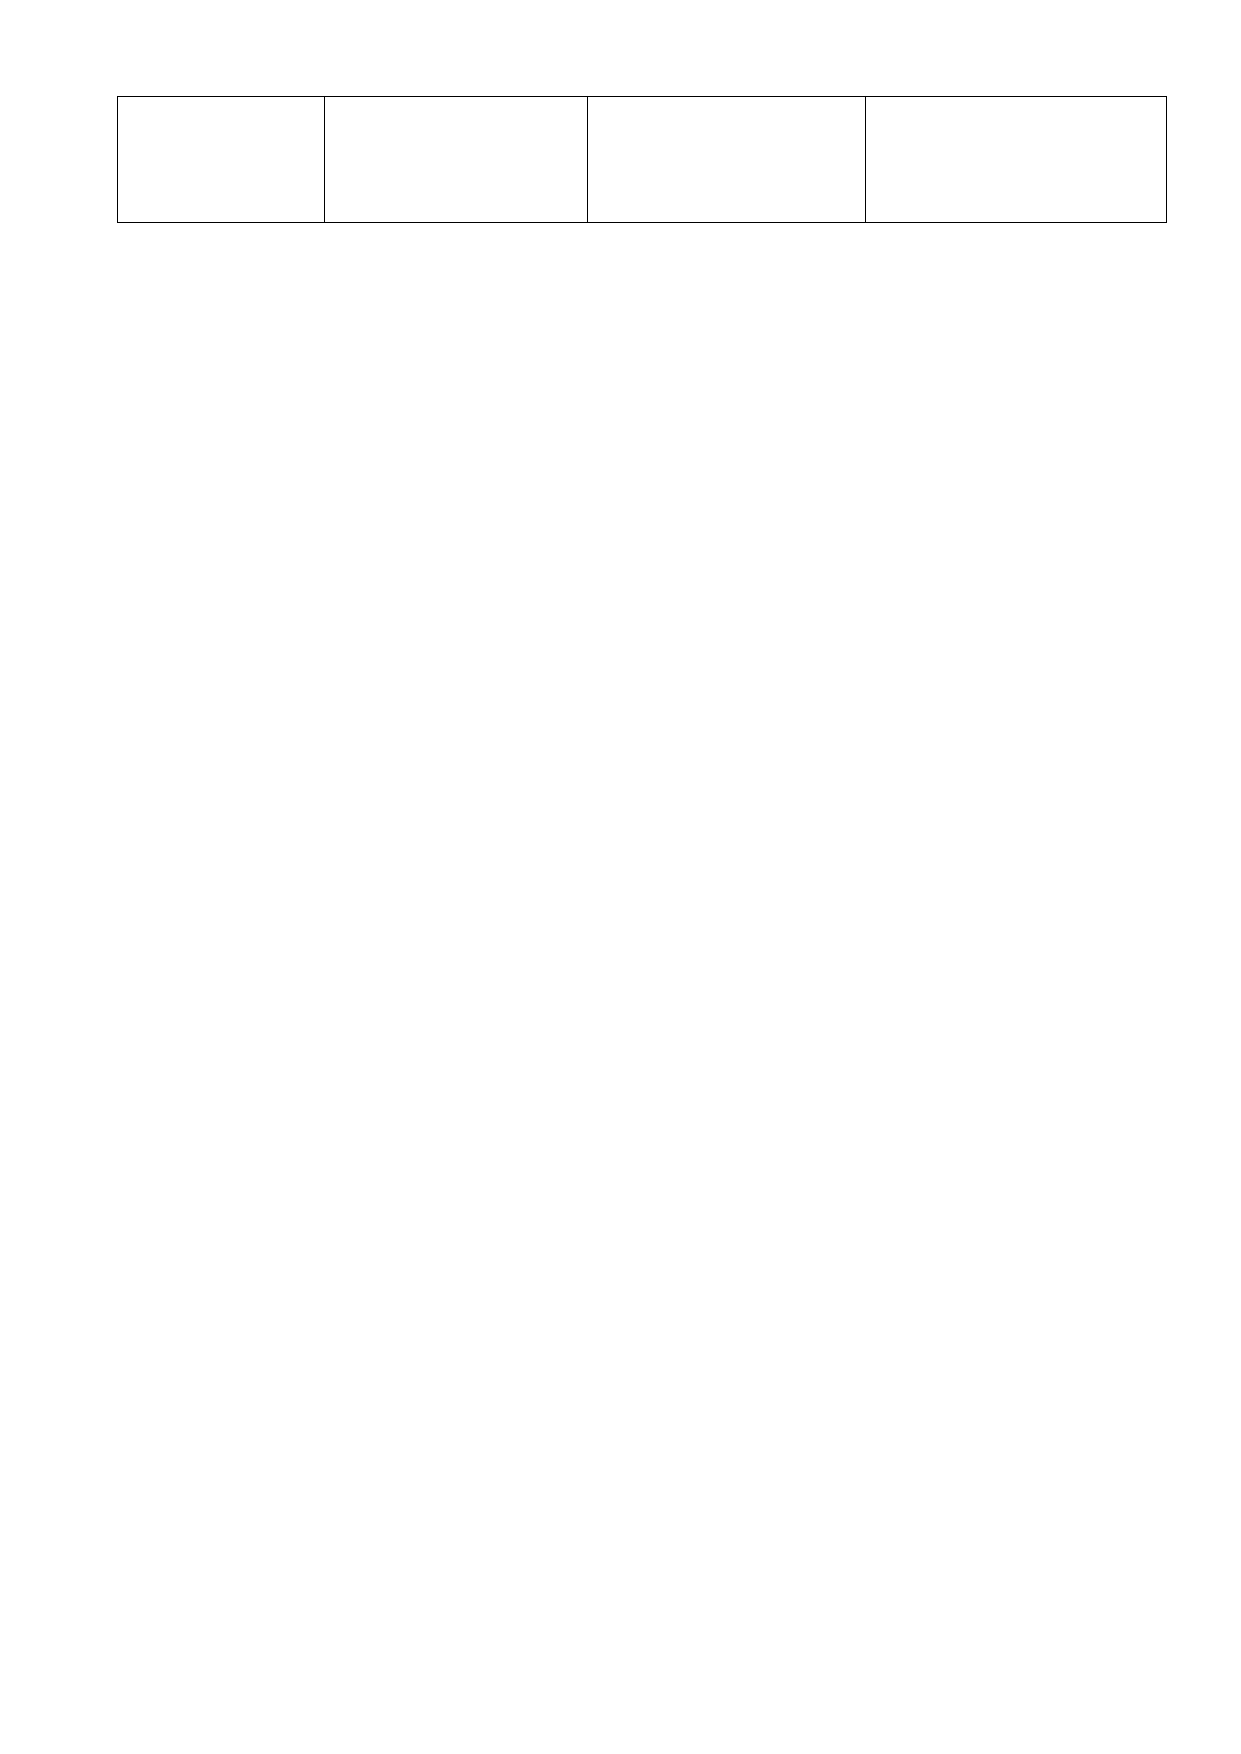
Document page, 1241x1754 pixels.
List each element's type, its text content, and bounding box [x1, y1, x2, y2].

table_cell [588, 97, 865, 222]
table_cell [325, 97, 587, 222]
table_cell [866, 97, 1166, 222]
table_cell 核章 [118, 97, 324, 222]
